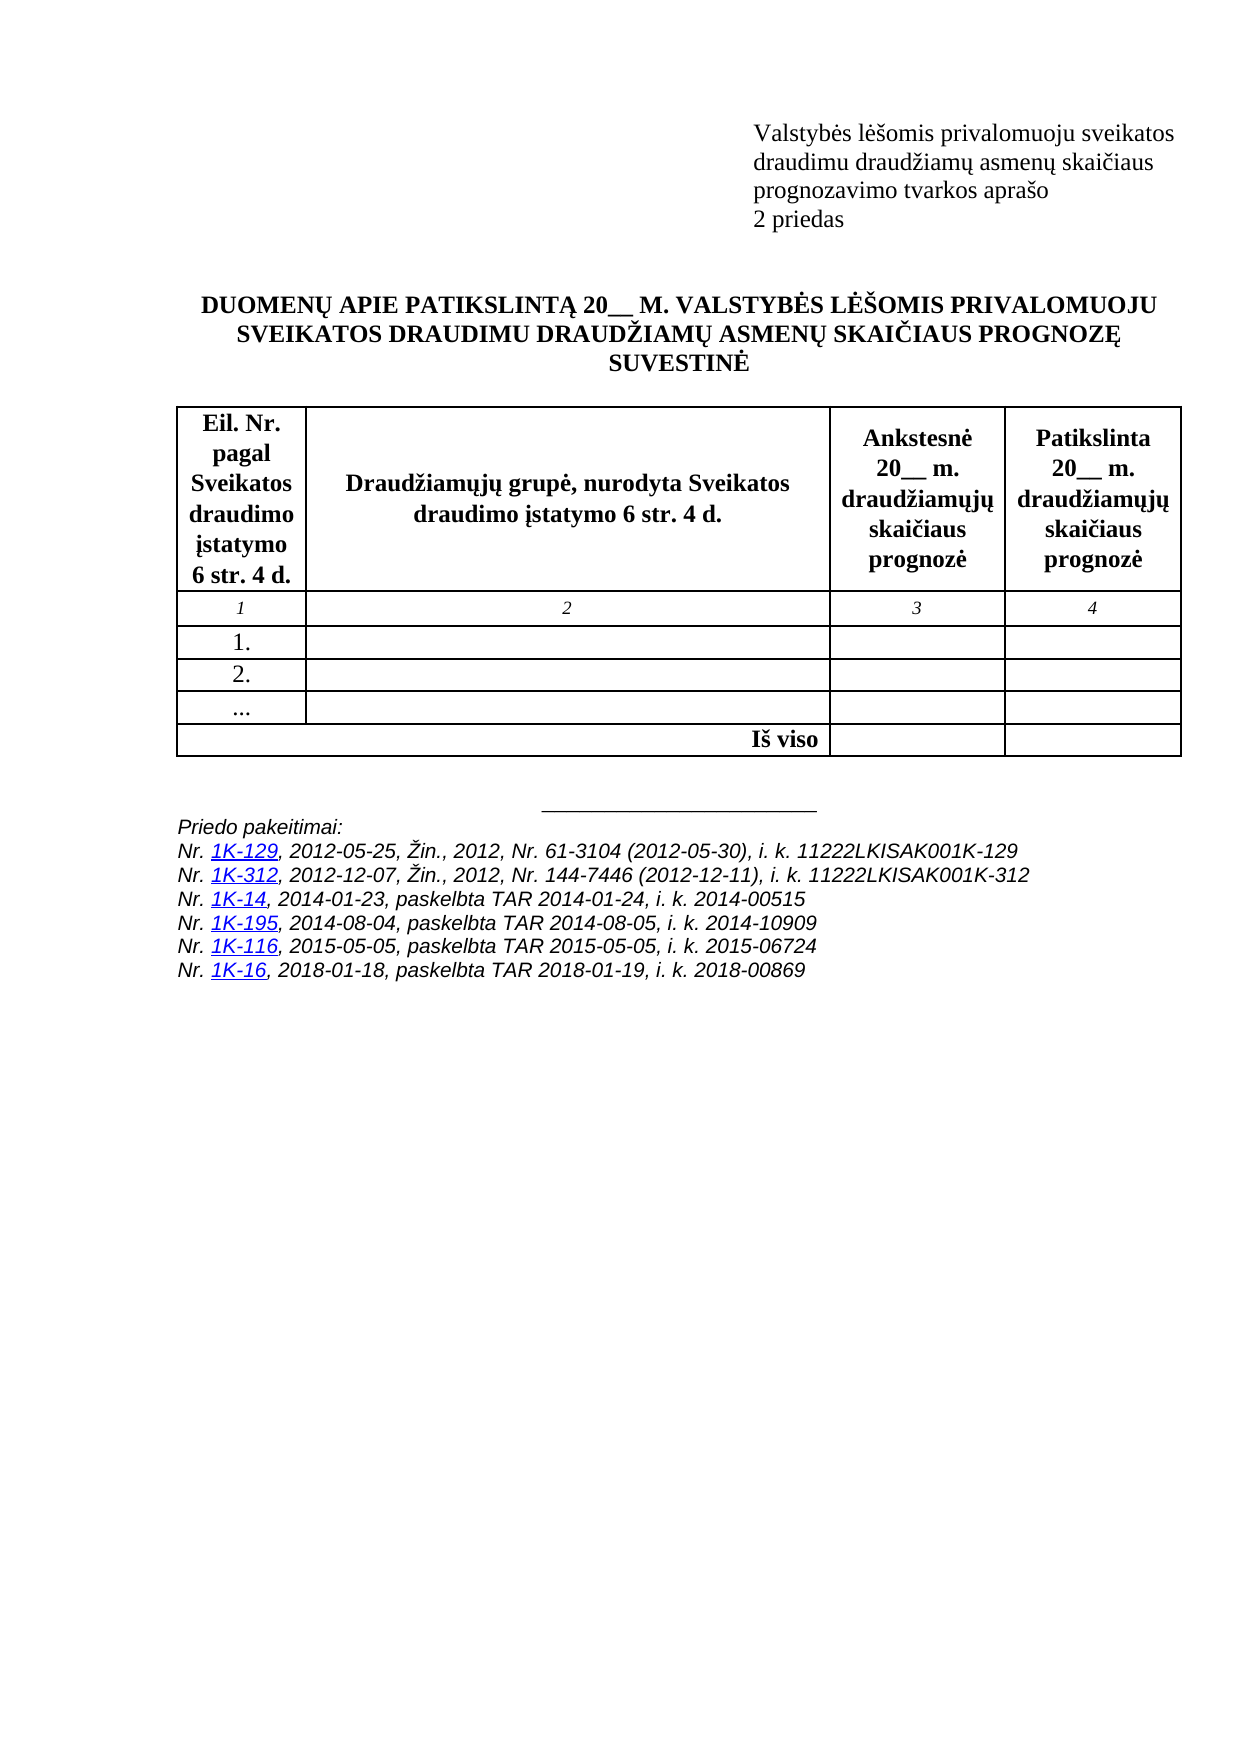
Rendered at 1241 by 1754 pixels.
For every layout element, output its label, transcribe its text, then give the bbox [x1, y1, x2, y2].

table_cell [307, 627, 829, 657]
table_cell ... [178, 692, 305, 722]
table_cell 2 [307, 592, 829, 625]
table_cell [831, 725, 1004, 755]
text Valstybės lėšomis privalomuoju sveikatos [753, 118, 1181, 147]
table_cell 1. [178, 627, 305, 657]
table_cell [178, 725, 306, 755]
text Nr. 1K-312, 2012-12-07, Žin., 2012, Nr. 144-7446 (2012-12-11), i. k. 11222LKISAK001K-312 [177, 862, 1181, 886]
table_cell Iš viso [306, 725, 829, 755]
text 2 priedas [753, 204, 1181, 233]
table_cell 3 [831, 592, 1004, 625]
table_cell [831, 627, 1004, 657]
table_cell [1006, 627, 1180, 657]
text Nr. 1K-16, 2018-01-18, paskelbta TAR 2018-01-19, i. k. 2018-00869 [177, 958, 1181, 982]
text ______________________ [177, 786, 1181, 814]
table_cell 2. [178, 660, 305, 690]
text Nr. 1K-14, 2014-01-23, paskelbta TAR 2014-01-24, i. k. 2014-00515 [177, 886, 1181, 910]
text Nr. 1K-129, 2012-05-25, Žin., 2012, Nr. 61-3104 (2012-05-30), i. k. 11222LKISAK001K-129 [177, 838, 1181, 862]
table_cell [831, 660, 1004, 690]
table_cell [1006, 692, 1180, 722]
text prognozavimo tvarkos aprašo [753, 176, 1181, 204]
text draudimu draudžiamų asmenų skaičiaus [753, 147, 1181, 176]
text Nr. 1K-116, 2015-05-05, paskelbta TAR 2015-05-05, i. k. 2015-06724 [177, 934, 1181, 958]
text Nr. 1K-195, 2014-08-04, paskelbta TAR 2014-08-05, i. k. 2014-10909 [177, 910, 1181, 934]
table_cell 4 [1006, 592, 1180, 625]
table_header Ankstesnė 20__ m. draudžiamųjų skaičiaus prognozė [831, 408, 1004, 590]
table_cell [831, 692, 1004, 722]
table_header Patikslinta 20__ m. draudžiamųjų skaičiaus prognozė [1006, 408, 1180, 590]
text DUOMENŲ APIE PATIKSLINTĄ 20__ M. VALSTYBĖS LĖŠOMIS PRIVALOMUOJU SVEIKATOS DRAUDIMU DRAUDŽIAMŲ ASMENŲ SKAIČIAUS PROGNOZĘ SUVESTINĖ [177, 291, 1181, 377]
table_cell [307, 660, 829, 690]
table_cell [1006, 725, 1180, 755]
table_cell [307, 692, 829, 722]
table_cell 1 [178, 592, 305, 625]
table_header Eil. Nr. pagal Sveikatos draudimo įstatymo 6 str. 4 d. [178, 408, 305, 590]
table_header Draudžiamųjų grupė, nurodyta Sveikatos draudimo įstatymo 6 str. 4 d. [307, 408, 829, 590]
text Priedo pakeitimai: [177, 814, 1181, 838]
table_cell [1006, 660, 1180, 690]
